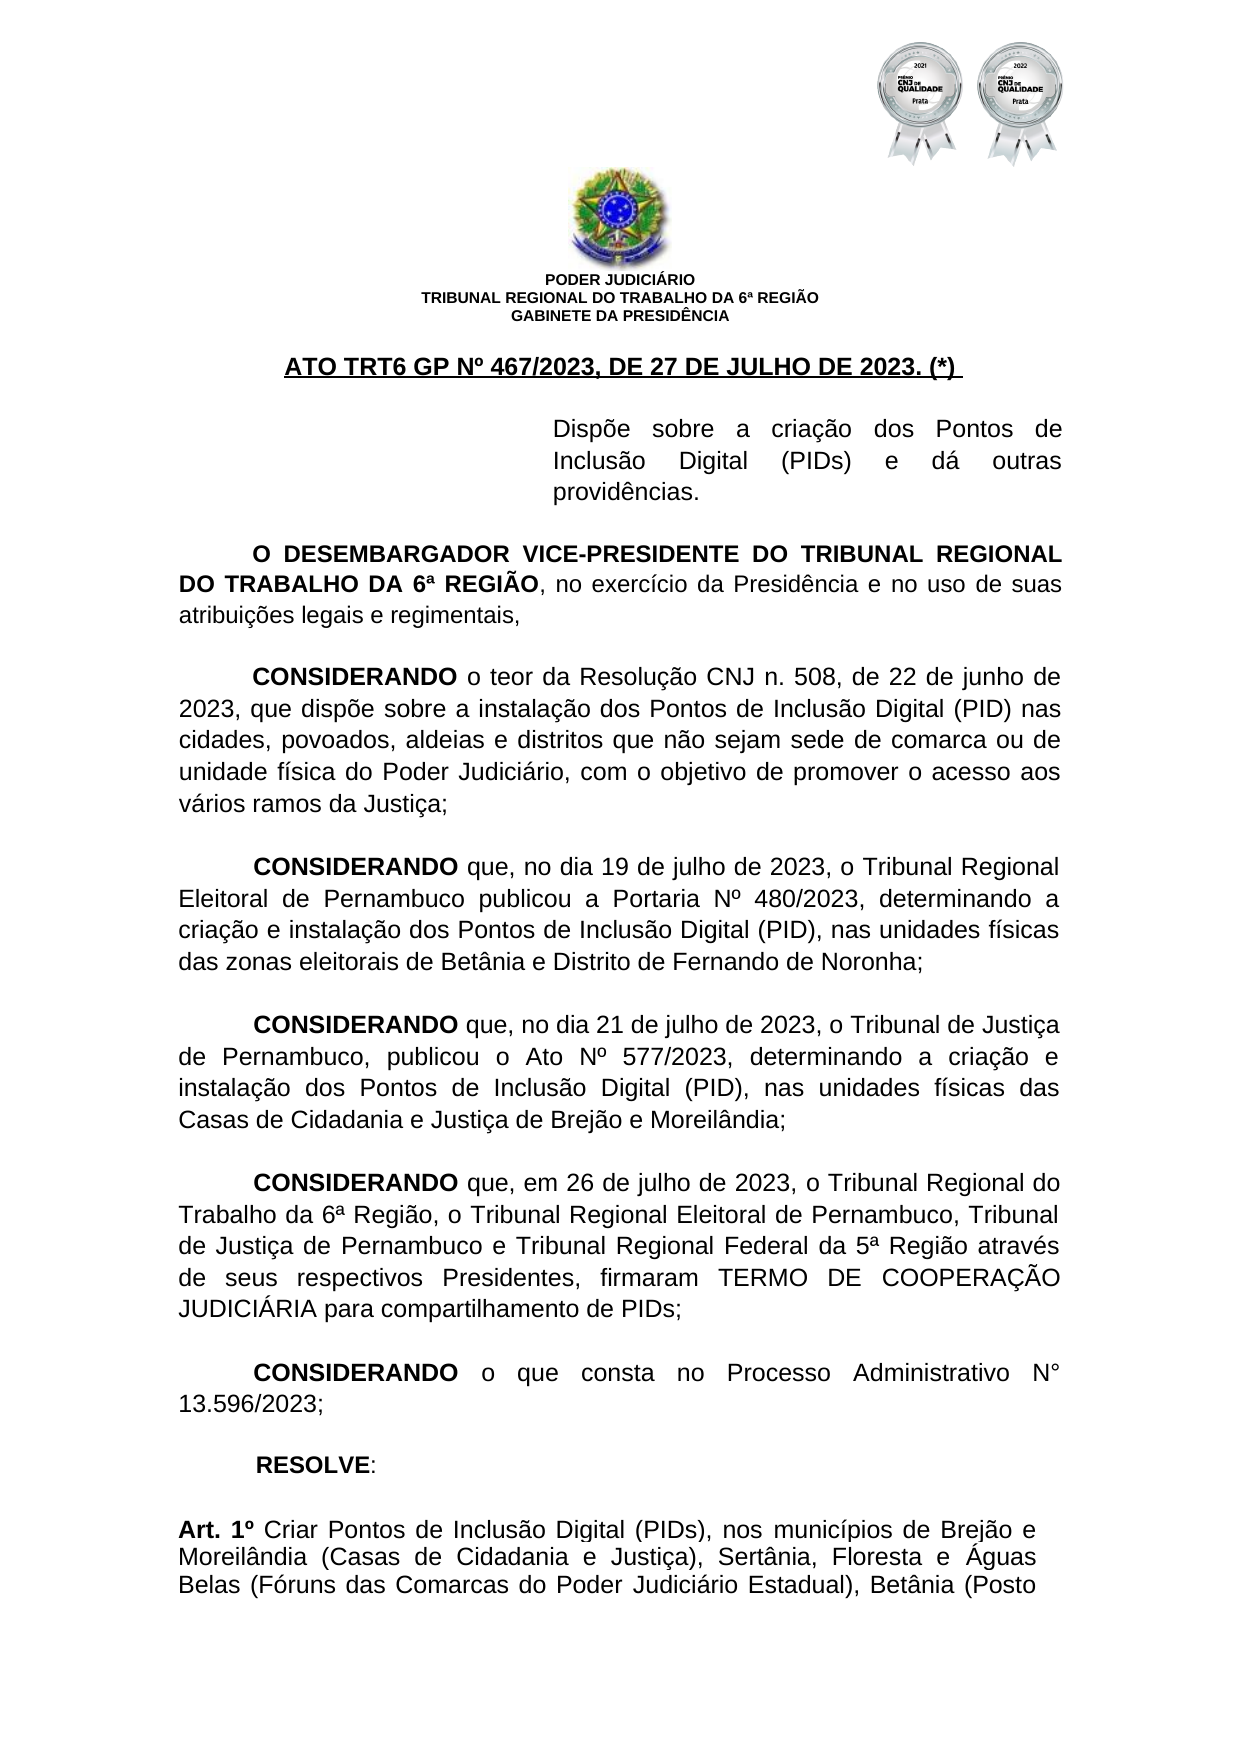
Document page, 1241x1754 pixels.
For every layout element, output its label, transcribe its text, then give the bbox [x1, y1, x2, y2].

text CONSIDERANDO que, no dia 19 de julho de 2023, o Tribunal Regional Eleitoral de Pernambuco publicou a Portaria Nº 480/2023, determinando a criação e instalação dos Pontos de Inclusão Digital (PID), nas unidades físicas das zonas eleitorais de Betânia e Distrito de Fernando de Noronha; [178, 852, 1061, 975]
text Art. 1º Criar Pontos de Inclusão Digital (PIDs), nos municípios de Brejão e Moreilândia (Casas de Cidadania e Justiça), Sertânia, Floresta e Águas Belas (Fóruns das Comarcas do Poder Judiciário Estadual), Betânia (Posto [178, 1516, 1036, 1598]
text CONSIDERANDO o teor da Resolução CNJ n. 508, de 22 de junho de 2023, que dispõe sobre a instalação dos Pontos de Inclusão Digital (PID) nas cidades, povoados, aldeias e distritos que não sejam sede de comarca ou de unidade física do Poder Judiciário, com o objetivo de promover o acesso aos vários ramos da Justiça; [179, 662, 1063, 817]
text Dispõe sobre a criação dos Pontos de Inclusão Digital (PIDs) e dá outras providências. [553, 414, 1063, 506]
picture [568, 167, 672, 271]
picture [858, 41, 1064, 168]
text CONSIDERANDO que, no dia 21 de julho de 2023, o Tribunal de Justiça de Pernambuco, publicou o Ato Nº 577/2023, determinando a criação e instalação dos Pontos de Inclusão Digital (PID), nas unidades físicas das Casas de Cidadania e Justiça de Brejão e Moreilândia; [178, 1010, 1061, 1133]
text CONSIDERANDO que, em 26 de julho de 2023, o Tribunal Regional do Trabalho da 6ª Região, o Tribunal Regional Eleitoral de Pernambuco, Tribunal de Justiça de Pernambuco e Tribunal Regional Federal da 5ª Região através de seus respectivos Presidentes, firmaram TERMO DE COOPERAÇÃO JUDICIÁRIA para compartilhamento de PIDs; [178, 1168, 1061, 1323]
text ATO TRT6 GP Nº 467/2023, DE 27 DE JULHO DE 2023. (*) [177, 351, 1063, 380]
text RESOLVE: [256, 1451, 1063, 1478]
text CONSIDERANDO o que consta no Processo Administrativo N° 13.596/2023; [178, 1358, 1061, 1418]
text O DESEMBARGADOR VICE-PRESIDENTE DO TRIBUNAL REGIONAL DO TRABALHO DA 6ª REGIÃO, no exercício da Presidência e no uso de suas atribuições legais e regimentais, [179, 540, 1063, 628]
